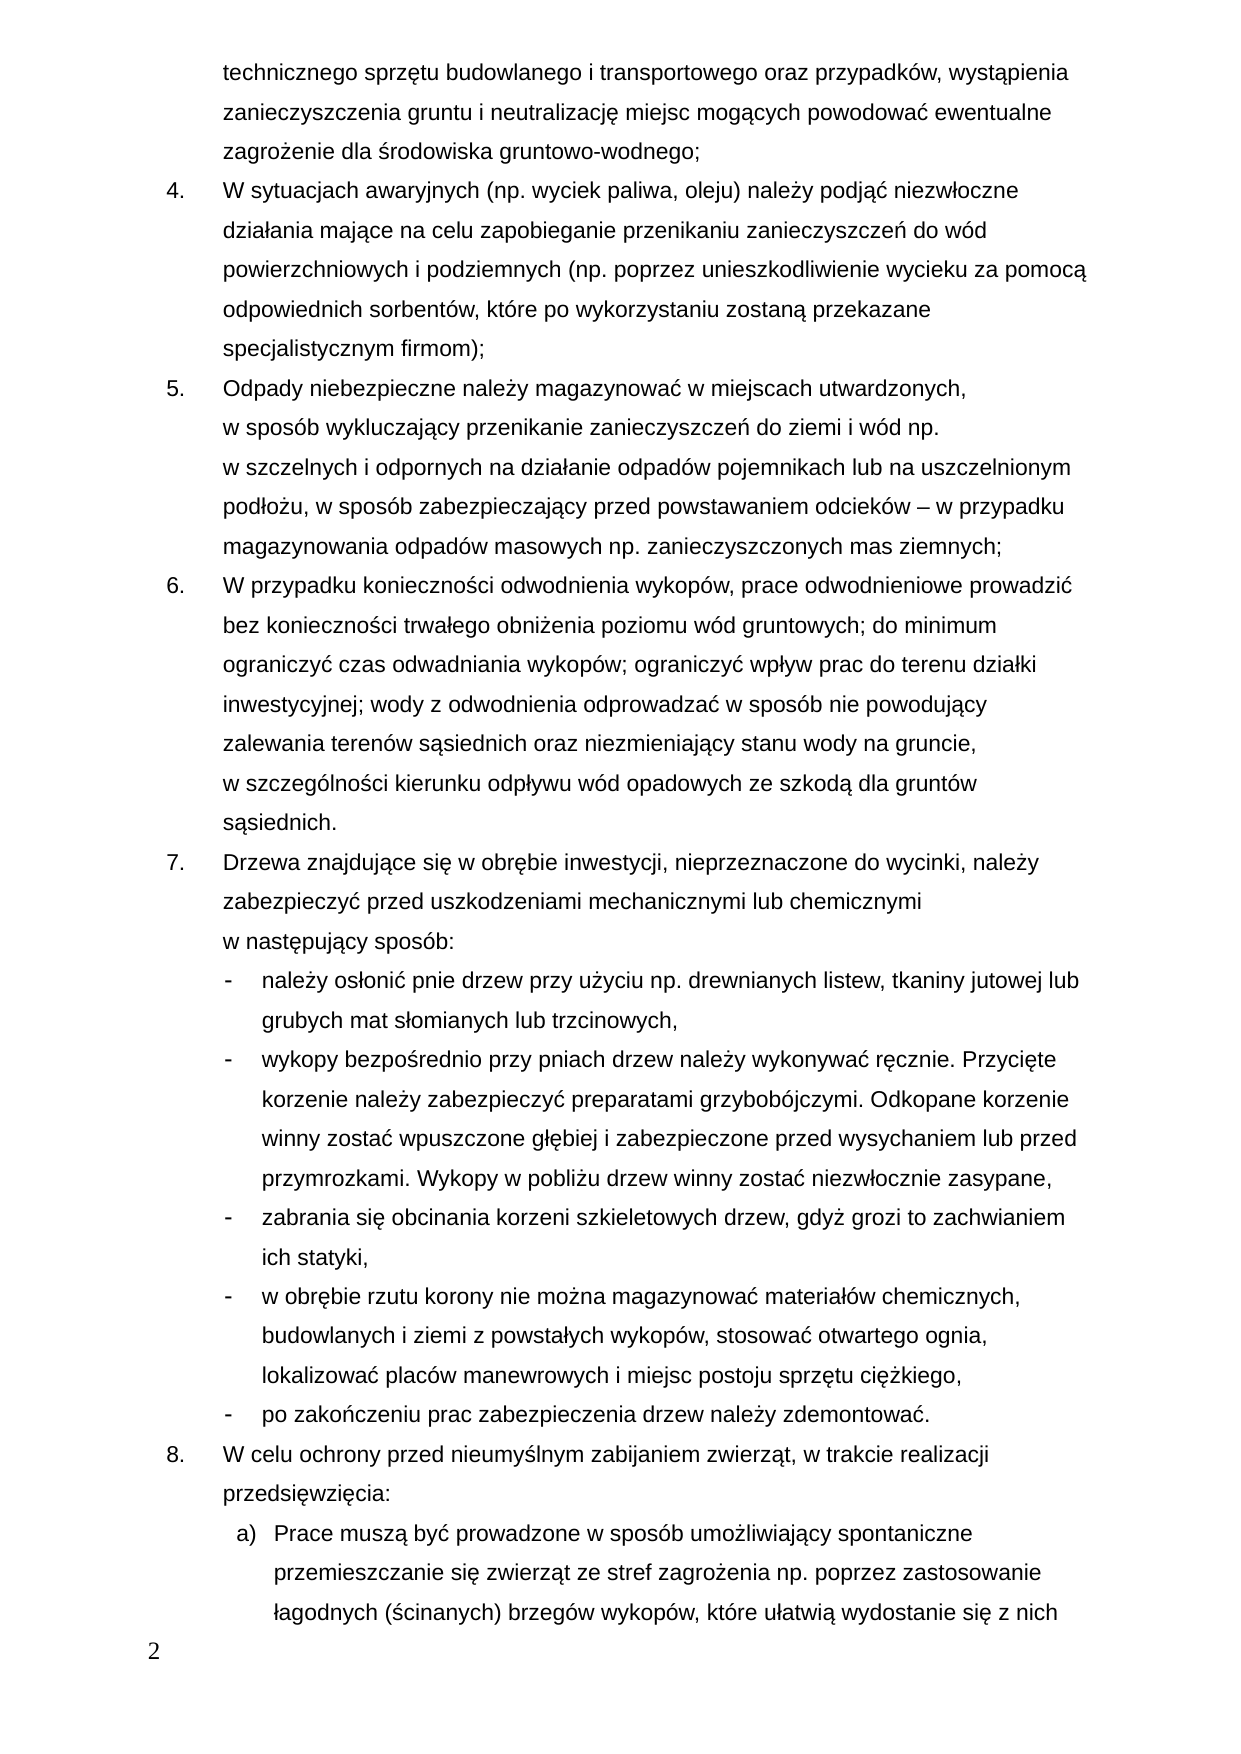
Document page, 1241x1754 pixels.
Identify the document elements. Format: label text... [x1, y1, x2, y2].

list wykopy bezpośrednio przy pniach drzew należy wykonywać ręcznie. Przycięte korzenie należy zabezpieczyć preparatami grzybobójczymi. Odkopane korzenie winny zostać wpuszczone głębiej i zabezpieczone przed wysychaniem lub przed przymrozkami. Wykopy w pobliżu drzew winny zostać niezwłocznie zasypane, [224, 1046, 1093, 1191]
list należy osłonić pnie drzew przy użyciu np. drewnianych listew, tkaniny jutowej lub grubych mat słomianych lub trzcinowych, [224, 967, 1093, 1033]
list technicznego sprzętu budowlanego i transportowego oraz przypadków, wystąpienia zanieczyszczenia gruntu i neutralizację miejsc mogących powodować ewentualne zagrożenie dla środowiska gruntowo-wodnego; [185, 59, 1093, 164]
list Odpady niebezpieczne należy magazynować w miejscach utwardzonych, w sposób wykluczający przenikanie zanieczyszczeń do ziemi i wód np. w szczelnych i odpornych na działanie odpadów pojemnikach lub na uszczelnionym podłożu, w sposób zabezpieczający przed powstawaniem odcieków – w przypadku magazynowania odpadów masowych np. zanieczyszczonych mas ziemnych; [185, 375, 1093, 559]
list W sytuacjach awaryjnych (np. wyciek paliwa, oleju) należy podjąć niezwłoczne działania mające na celu zapobieganie przenikaniu zanieczyszczeń do wód powierzchniowych i podziemnych (np. poprzez unieszkodliwienie wycieku za pomocą odpowiednich sorbentów, które po wykorzystaniu zostaną przekazane specjalistycznym firmom); [185, 177, 1093, 362]
list w obrębie rzutu korony nie można magazynować materiałów chemicznych, budowlanych i ziemi z powstałych wykopów, stosować otwartego ognia, lokalizować placów manewrowych i miejsc postoju sprzętu ciężkiego, [224, 1283, 1093, 1388]
list W celu ochrony przed nieumyślnym zabijaniem zwierząt, w trakcie realizacji przedsięwzięcia: [185, 1441, 1093, 1507]
list po zakończeniu prac zabezpieczenia drzew należy zdemontować. [224, 1401, 1093, 1428]
list Prace muszą być prowadzone w sposób umożliwiający spontaniczne przemieszczanie się zwierząt ze stref zagrożenia np. poprzez zastosowanie łagodnych (ścinanych) brzegów wykopów, które ułatwią wydostanie się z nich [236, 1520, 1093, 1625]
list Drzewa znajdujące się w obrębie inwestycji, nieprzeznaczone do wycinki, należy zabezpieczyć przed uszkodzeniami mechanicznymi lub chemicznymi w następujący sposób: [185, 849, 1093, 954]
list W przypadku konieczności odwodnienia wykopów, prace odwodnieniowe prowadzić bez konieczności trwałego obniżenia poziomu wód gruntowych; do minimum ograniczyć czas odwadniania wykopów; ograniczyć wpływ prac do terenu działki inwestycyjnej; wody z odwodnienia odprowadzać w sposób nie powodujący zalewania terenów sąsiednich oraz niezmieniający stanu wody na gruncie, w szczególności kierunku odpływu wód opadowych ze szkodą dla gruntów sąsiednich. [185, 572, 1093, 836]
list zabrania się obcinania korzeni szkieletowych drzew, gdyż grozi to zachwianiem ich statyki, [224, 1204, 1093, 1270]
